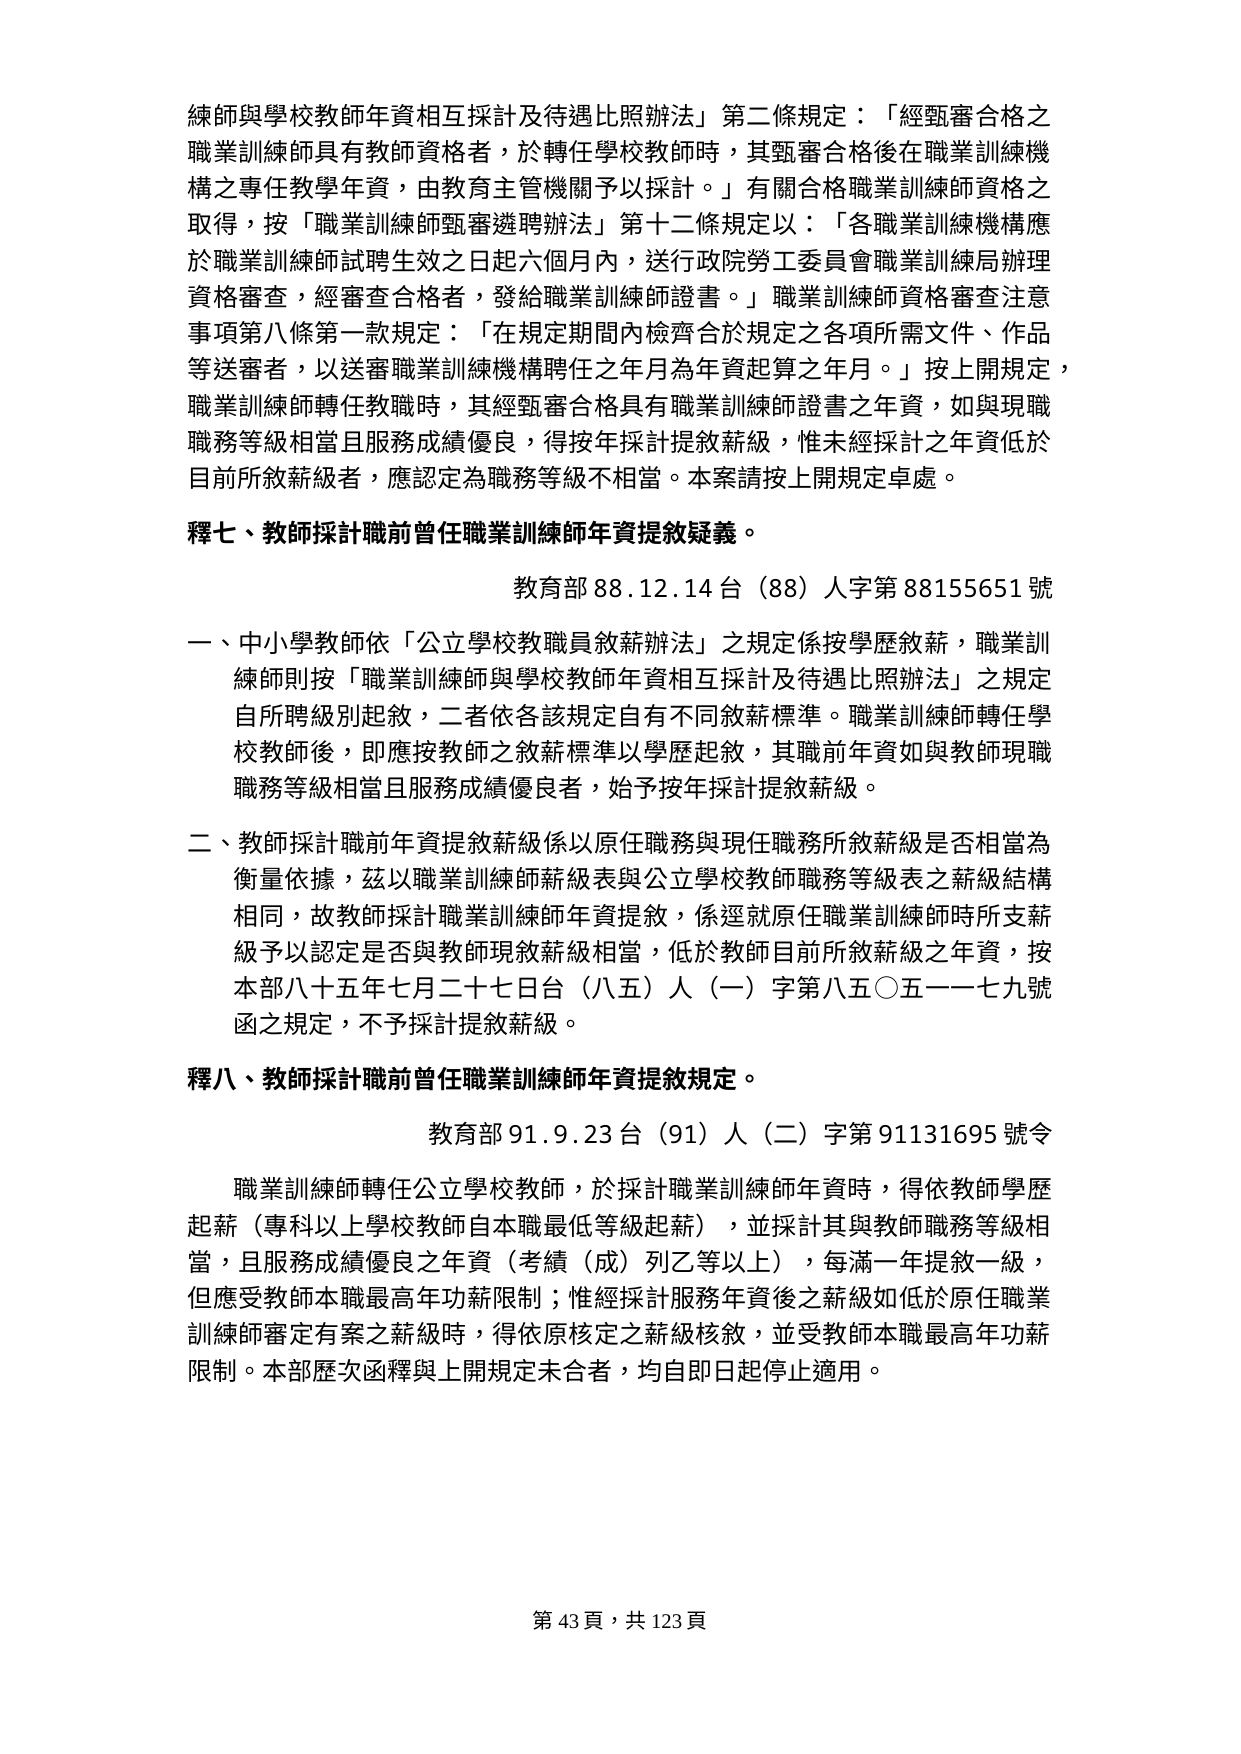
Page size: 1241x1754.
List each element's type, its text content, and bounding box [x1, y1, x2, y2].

text 職業訓練師轉任公立學校教師，於採計職業訓練師年資時，得依教師學歷起薪（專科以上學校教師自本職最低等級起薪），並採計其與教師職務等級相當，且服務成績優良之年資（考績（成）列乙等以上），每滿一年提敘一級，但應受教師本職最高年功薪限制；惟經採計服務年資後之薪級如低於原任職業訓練師審定有案之薪級時，得依原核定之薪級核敘，並受教師本職最高年功薪限制。本部歷次函釋與上開規定未合者，均自即日起停止適用。 [187, 1170, 1053, 1387]
text 二、教師採計職前年資提敘薪級係以原任職務與現任職務所敘薪級是否相當為衡量依據，茲以職業訓練師薪級表與公立學校教師職務等級表之薪級結構相同，故教師採計職業訓練師年資提敘，係逕就原任職業訓練師時所支薪級予以認定是否與教師現敘薪級相當，低於教師目前所敘薪級之年資，按本部八十五年七月二十七日台（八五）人（一）字第八五○五一一七九號函之規定，不予採計提敘薪級。 [187, 824, 1053, 1041]
text 教育部91.9.23台（91）人（二）字第91131695號令 [187, 1115, 1053, 1151]
text 查「職業訓練法」第二十五條規定：「職業訓練師經甄審合格者，其在職業訓練機構之教學年資，得與同等級學校教師年資相互採計。」復查「職業訓練師與學校教師年資相互採計及待遇比照辦法」第二條規定：「經甄審合格之職業訓練師具有教師資格者，於轉任學校教師時，其甄審合格後在職業訓練機構之專任教學年資，由教育主管機關予以採計。」有關合格職業訓練師資格之取得，按「職業訓練師甄審遴聘辦法」第十二條規定以：「各職業訓練機構應於職業訓練師試聘生效之日起六個月內，送行政院勞工委員會職業訓練局辦理資格審查，經審查合格者，發給職業訓練師證書。」職業訓練師資格審查注意事項第八條第一款規定：「在規定期間內檢齊合於規定之各項所需文件、作品等送審者，以送審職業訓練機構聘任之年月為年資起算之年月。」按上開規定，職業訓練師轉任教職時，其經甄審合格具有職業訓練師證書之年資，如與現職職務等級相當且服務成績優良，得按年採計提敘薪級，惟未經採計之年資低於目前所敘薪級者，應認定為職務等級不相當。本案請按上開規定卓處。 [187, 96, 1053, 495]
text 一、中小學教師依「公立學校教職員敘薪辦法」之規定係按學歷敘薪，職業訓練師則按「職業訓練師與學校教師年資相互採計及待遇比照辦法」之規定自所聘級別起敘，二者依各該規定自有不同敘薪標準。職業訓練師轉任學校教師後，即應按教師之敘薪標準以學歷起敘，其職前年資如與教師現職職務等級相當且服務成績優良者，始予按年採計提敘薪級。 [187, 624, 1053, 805]
text 釋八、教師採計職前曾任職業訓練師年資提敘規定。 [187, 1060, 1053, 1096]
text 教育部88.12.14台（88）人字第88155651號 [187, 569, 1053, 605]
text 釋七、 教師採計職前曾任職業訓練師年資提敘疑義。 [187, 514, 1053, 550]
